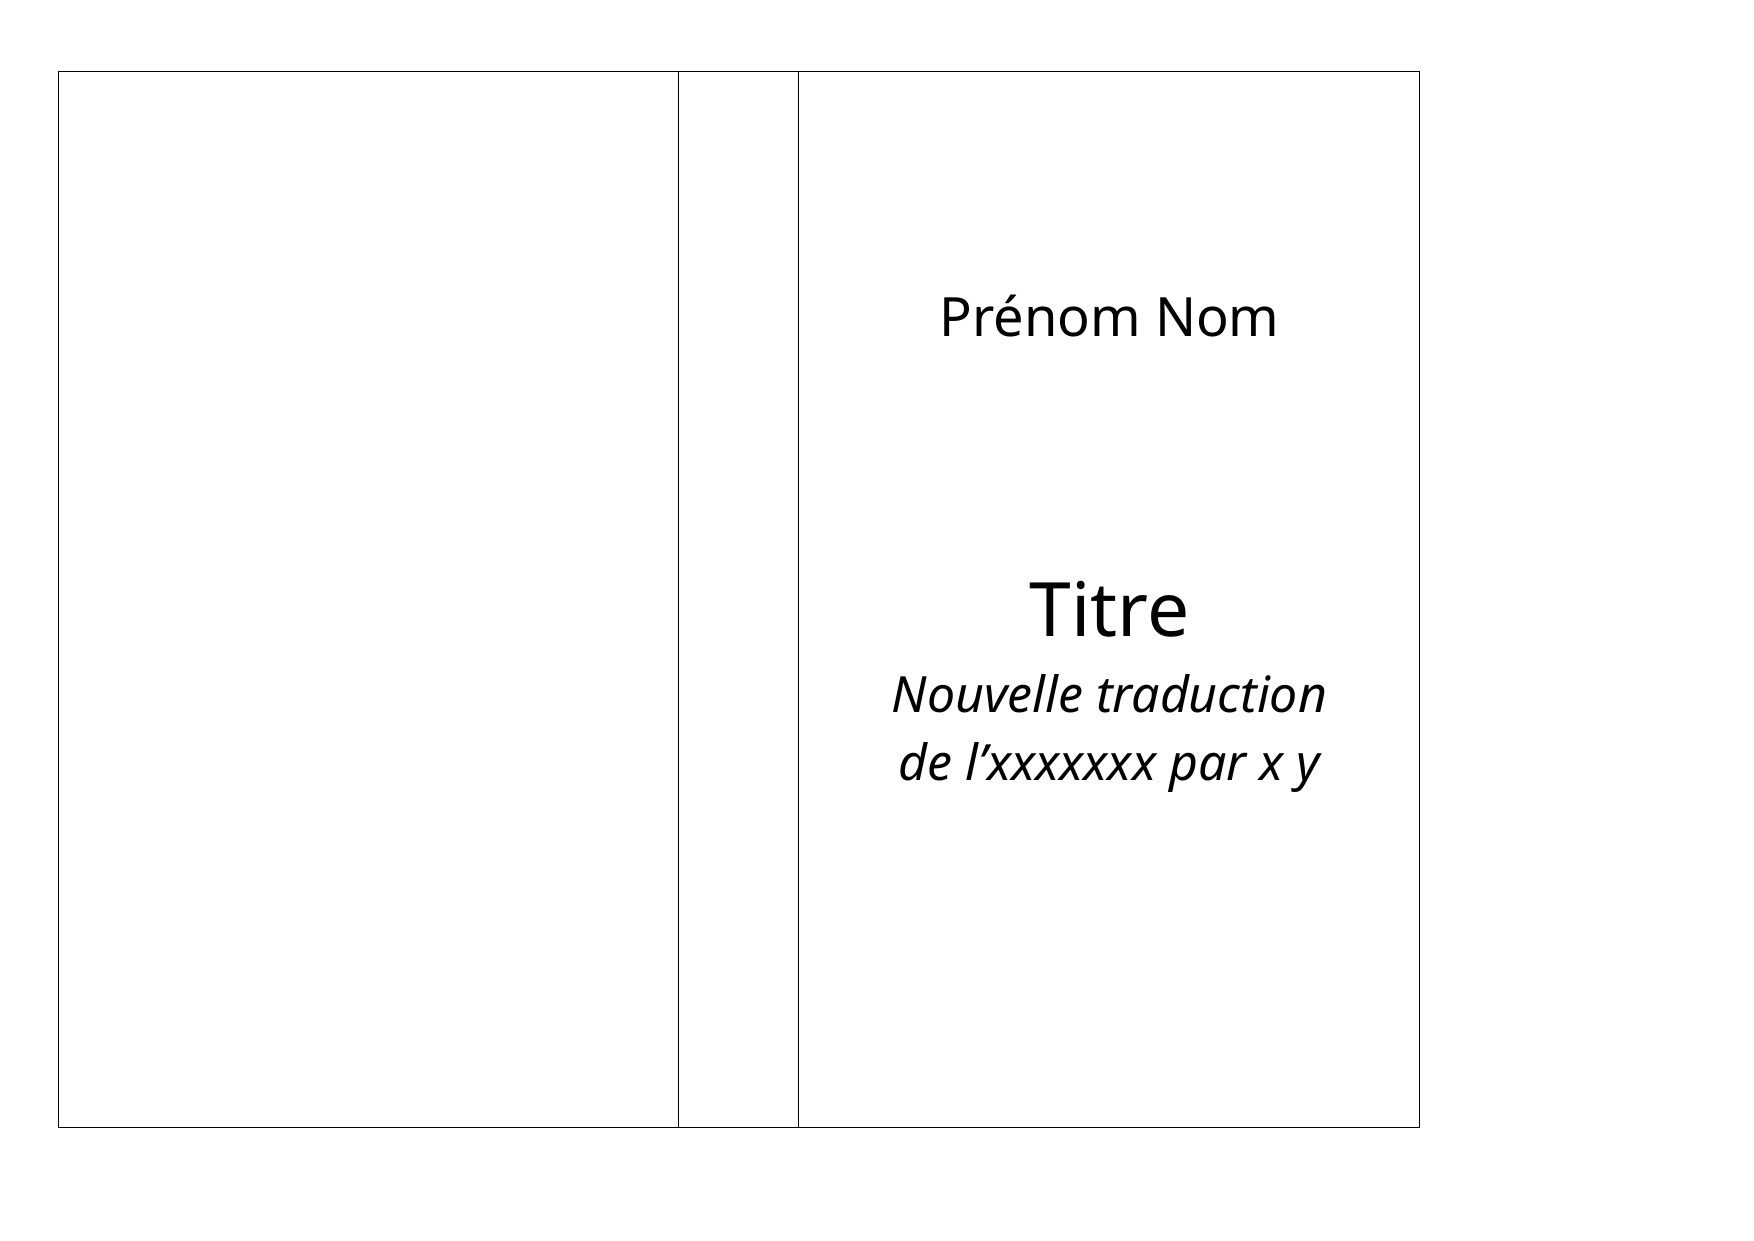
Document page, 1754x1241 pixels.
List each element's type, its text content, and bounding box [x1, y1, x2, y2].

table_cell [679, 72, 798, 1127]
table_cell Prénom Nom Titre Nouvelle traduction de l’xxxxxxx par x y [799, 72, 1419, 1127]
table_cell [59, 72, 678, 1127]
